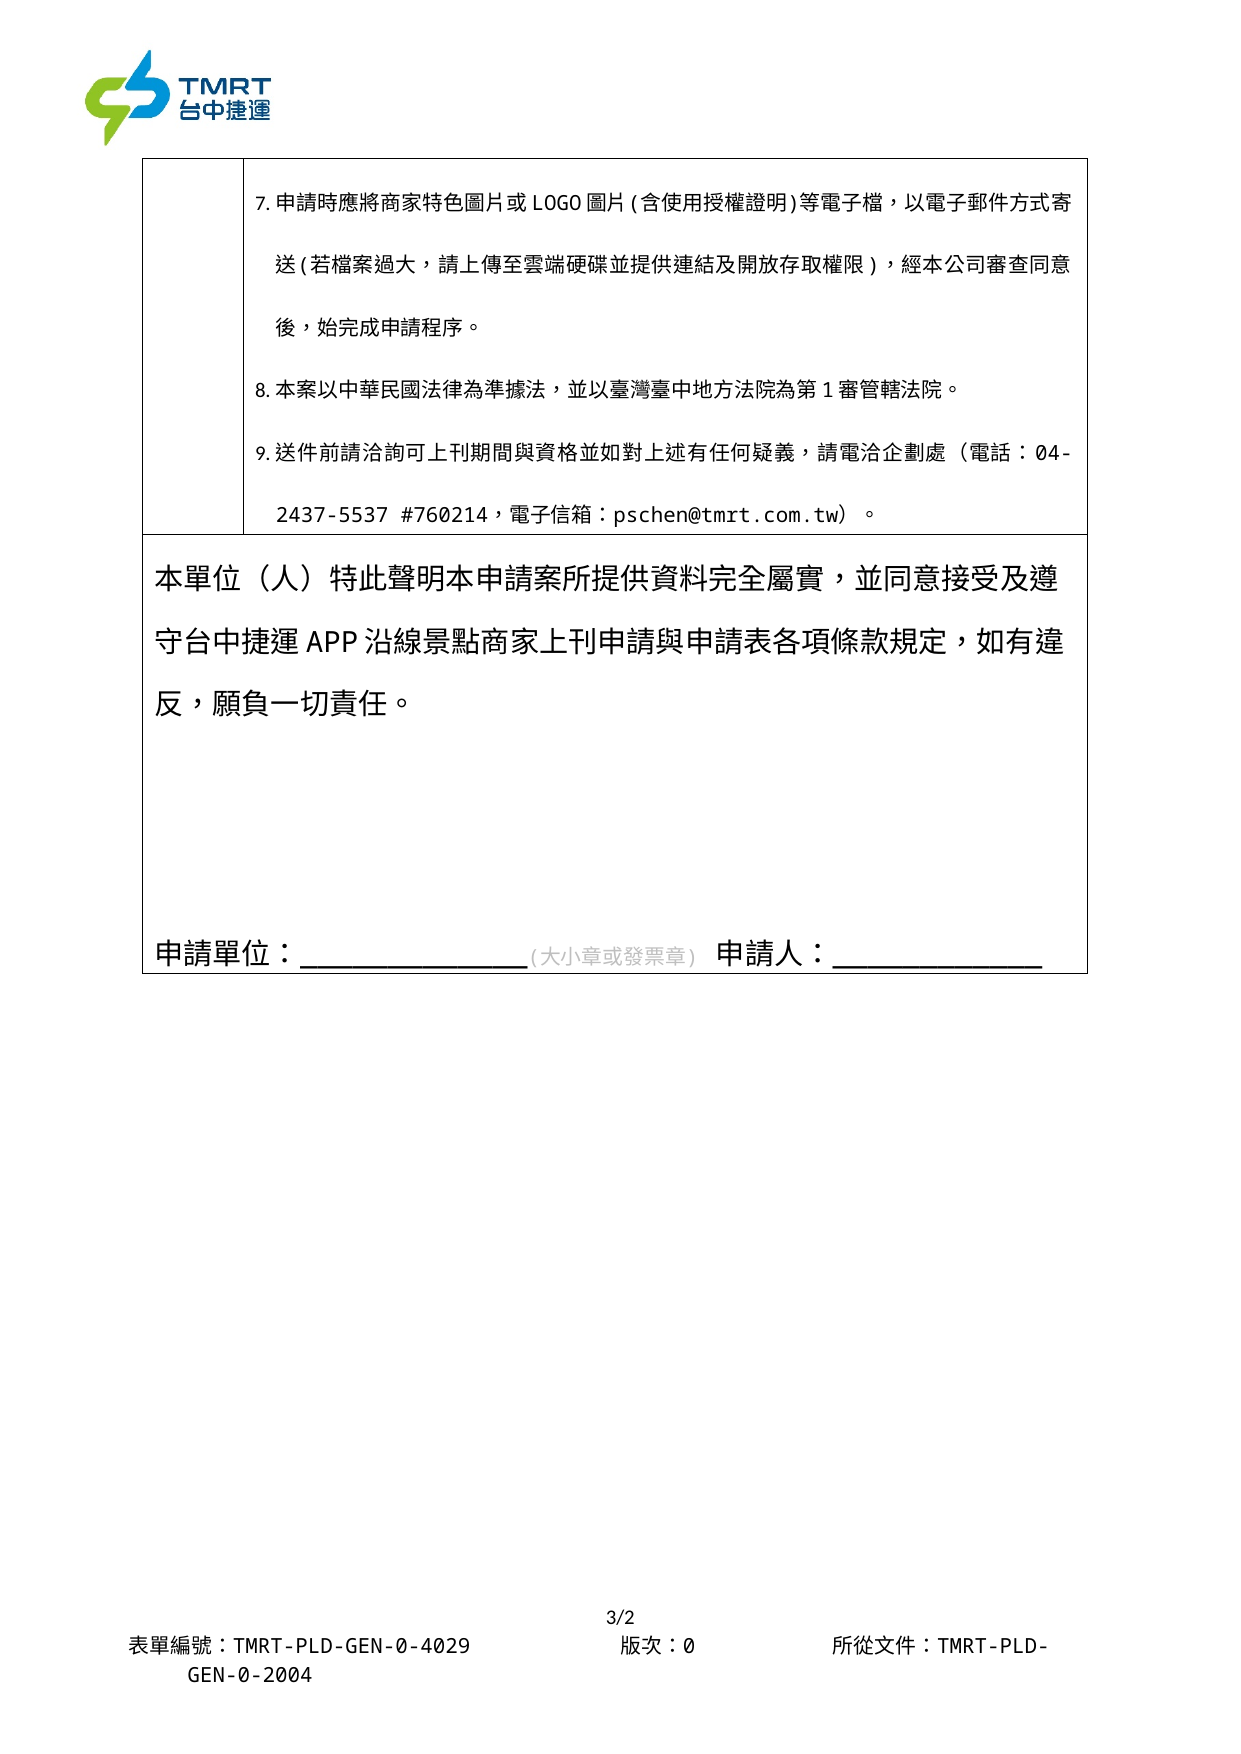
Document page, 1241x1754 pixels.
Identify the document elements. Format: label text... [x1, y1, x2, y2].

table_cell 申請人已詳閱並明瞭「台中捷運APP沿線景點商家上刊申請」(含附件) 後提出申請。本申請表經本公司審查同意後，視為申請人同意依據公告內容執行，絕無異議。 申請人應提前於上刊日前5個工作天以上申請。 文案、圖檔等資訊皆由申請人自行設計、製作，費用亦須自行負擔，相關內容上刊後不得調整。 刊登資訊如經本公司查獲有違法、妨礙公序良俗、扭曲事實、廣告不實、影響App會員權益造成會員流失、影響民眾觀感、損及政府或本公司形象、社會未具共識之爭議性公共議題等情形，本公司將逕予停刊，申請人須負後續相關責任，且不得要求本公司賠償、補償或其他主張。 刊登內容不得有欺罔、虛偽不實或引人錯誤，如違反消費者保護法、公平交易法或智慧財產權等相關法令規定者，申請人應自負完全之相關法律責任及損害賠償責任，並賠償本公司損失。 申請人應對其員工實施教育訓練，以協助並確保民眾使用行銷活動或優惠資訊之權益，如民眾反映有無法使用優惠，且有相關事證佐證之情形，於單一檔期內達3次者，本公司將逕予停刊，申請人須負後續相關責任，且不得要求本公司退還管理費用、賠償、補償或其他主張。 申請時應將商家特色圖片或LOGO圖片(含使用授權證明)等電子檔，以電子郵件方式寄送(若檔案過大，請上傳至雲端硬碟並提供連結及開放存取權限)，經本公司審查同意後，始完成申請程序。 本案以中華民國法律為準據法，並以臺灣臺中地方法院為第1審管轄法院。 送件前請洽詢可上刊期間與資格並如對上述有任何疑義，請電洽企劃處（電話：04-2437-5537 #760214，電子信箱：pschen@tmrt.com.tw）。 [244, 159, 1087, 534]
table_cell 本單位（人）特此聲明本申請案所提供資料完全屬實，並同意接受及遵守台中捷運APP沿線景點商家上刊申請與申請表各項條款規定，如有違反，願負一切責任。 申請單位：_____________(大小章或發票章) 申請人：____________ [143, 535, 1087, 973]
table_cell [143, 159, 243, 534]
